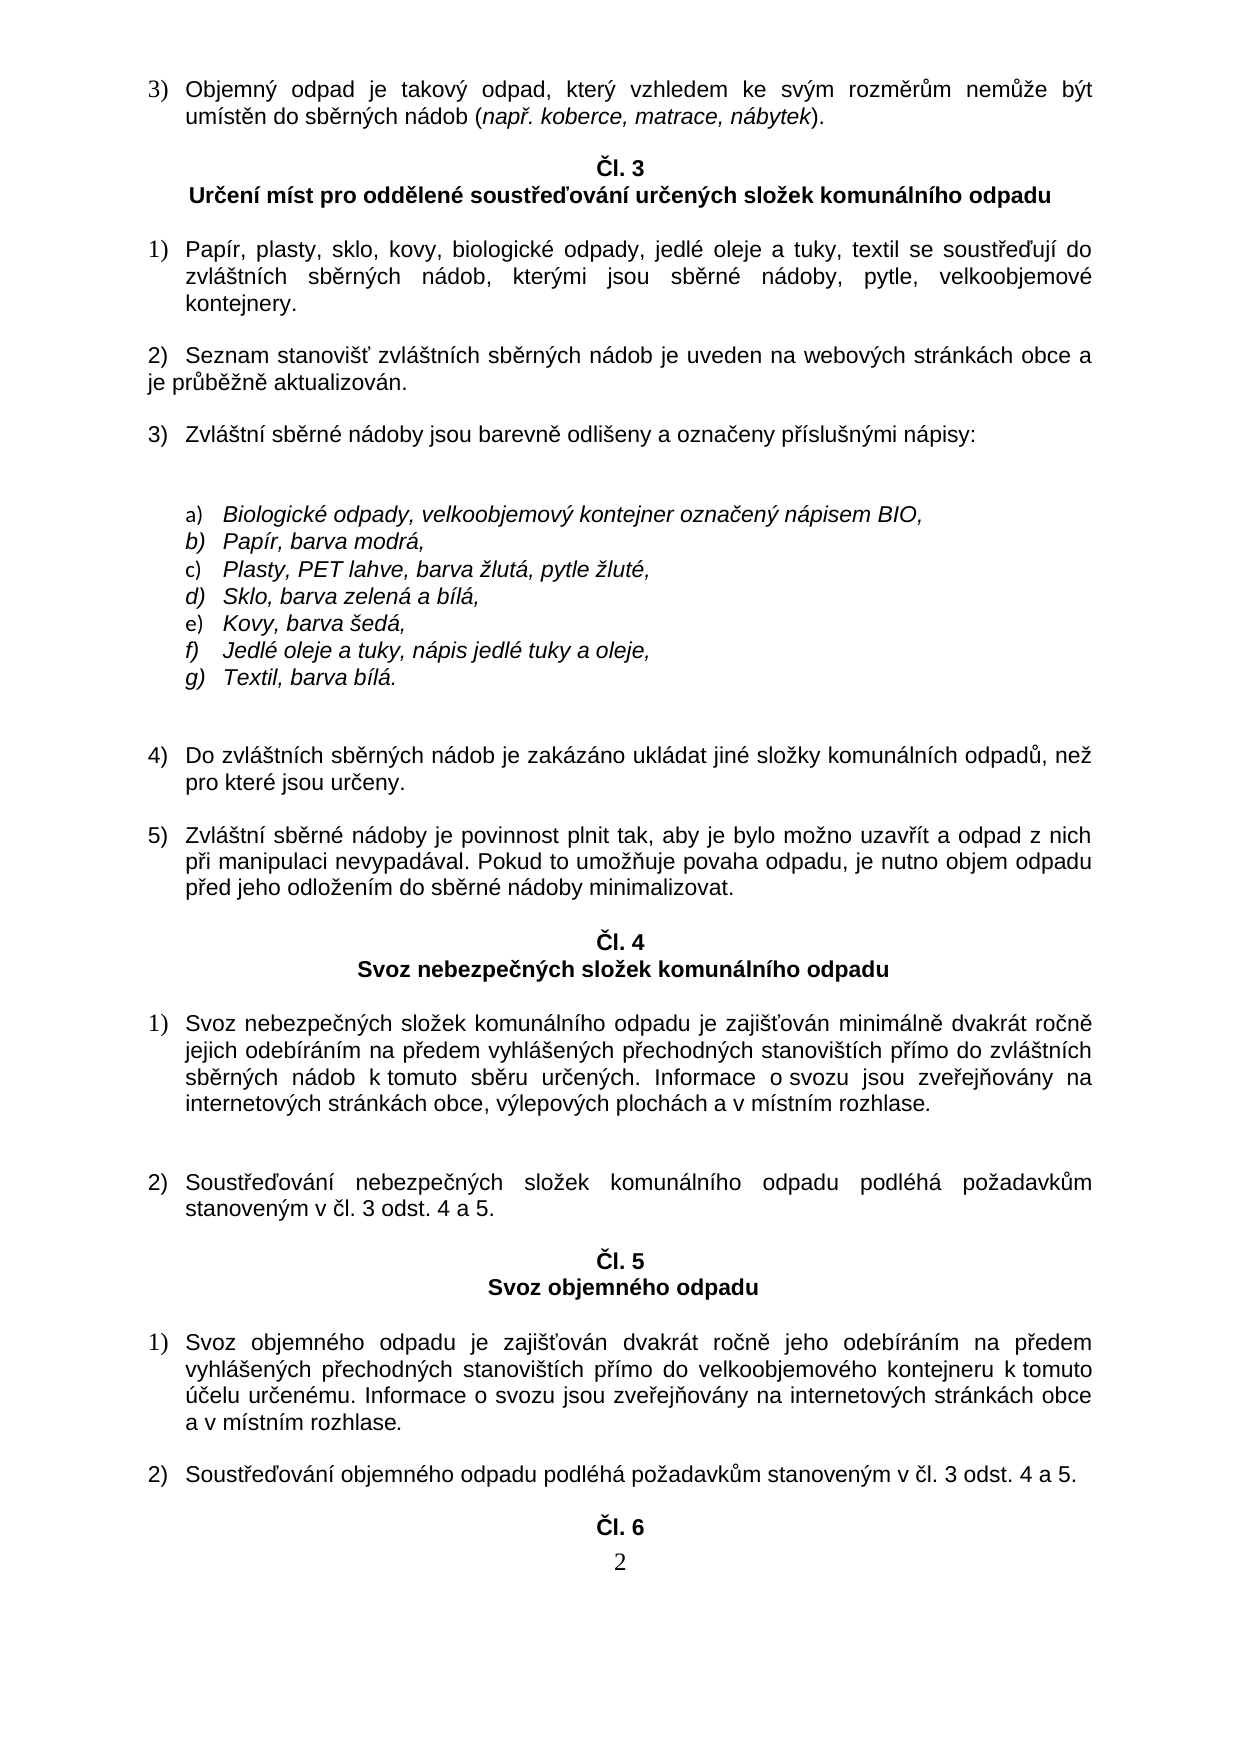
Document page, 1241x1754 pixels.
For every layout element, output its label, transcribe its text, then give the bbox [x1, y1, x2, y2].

list Soustřeďování nebezpečných složek komunálního odpadu podléhá požadavkům stanoveným v čl. 3 odst. 4 a 5. [148, 1169, 1092, 1222]
subtitle Čl. 4 [148, 929, 1092, 956]
text Svoz objemného odpadu [148, 1274, 1092, 1301]
text Čl. 5 [148, 1248, 1092, 1274]
text Čl. 6 [148, 1514, 1092, 1540]
list Kovy, barva šedá, [185, 609, 1092, 637]
list Plasty, PET lahve, barva žlutá, pytle žluté, [185, 555, 1092, 583]
list Objemný odpad je takový odpad, který vzhledem ke svým rozměrům nemůže být umístěn do sběrných nádob (např. koberce, matrace, nábytek). [148, 74, 1092, 129]
list Do zvláštních sběrných nádob je zakázáno ukládat jiné složky komunálních odpadů, než pro které jsou určeny. [148, 742, 1092, 795]
list Sklo, barva zelená a bílá, [185, 583, 1092, 609]
list Seznam stanovišť zvláštních sběrných nádob je uveden na webových stránkách obce a je průběžně aktualizován. [148, 342, 1092, 395]
subtitle Určení míst pro oddělené soustřeďování určených složek komunálního odpadu [148, 182, 1092, 208]
list Svoz objemného odpadu je zajišťován dvakrát ročně jeho odebíráním na předem vyhlášených přechodných stanovištích přímo do velkoobjemového kontejneru k tomuto účelu určenému. Informace o svozu jsou zveřejňovány na internetových stránkách obce a v místním rozhlase. [148, 1327, 1092, 1435]
list Papír, plasty, sklo, kovy, biologické odpady, jedlé oleje a tuky, textil se soustřeďují do zvláštních sběrných nádob, kterými jsou sběrné nádoby, pytle, velkoobjemové kontejnery. [148, 234, 1092, 316]
list Jedlé oleje a tuky, nápis jedlé tuky a oleje, [185, 637, 1092, 663]
subtitle Svoz nebezpečných složek komunálního odpadu [148, 956, 1092, 982]
list Textil, barva bílá. [185, 663, 1092, 690]
list Zvláštní sběrné nádoby jsou barevně odlišeny a označeny příslušnými nápisy: [148, 421, 1092, 448]
list Soustřeďování objemného odpadu podléhá požadavkům stanoveným v čl. 3 odst. 4 a 5. [148, 1461, 1092, 1488]
list Zvláštní sběrné nádoby je povinnost plnit tak, aby je bylo možno uzavřít a odpad z nich při manipulaci nevypadával. Pokud to umožňuje povaha odpadu, je nutno objem odpadu před jeho odložením do sběrné nádoby minimalizovat. [148, 822, 1092, 901]
list Svoz nebezpečných složek komunálního odpadu je zajišťován minimálně dvakrát ročně jejich odebíráním na předem vyhlášených přechodných stanovištích přímo do zvláštních sběrných nádob k tomuto sběru určených. Informace o svozu jsou zveřejňovány na internetových stránkách obce, výlepových plochách a v místním rozhlase. [148, 1008, 1092, 1116]
list Biologické odpady, velkoobjemový kontejner označený nápisem BIO, [185, 500, 1092, 528]
text Čl. 3 [148, 155, 1092, 182]
list Papír, barva modrá, [185, 528, 1092, 555]
